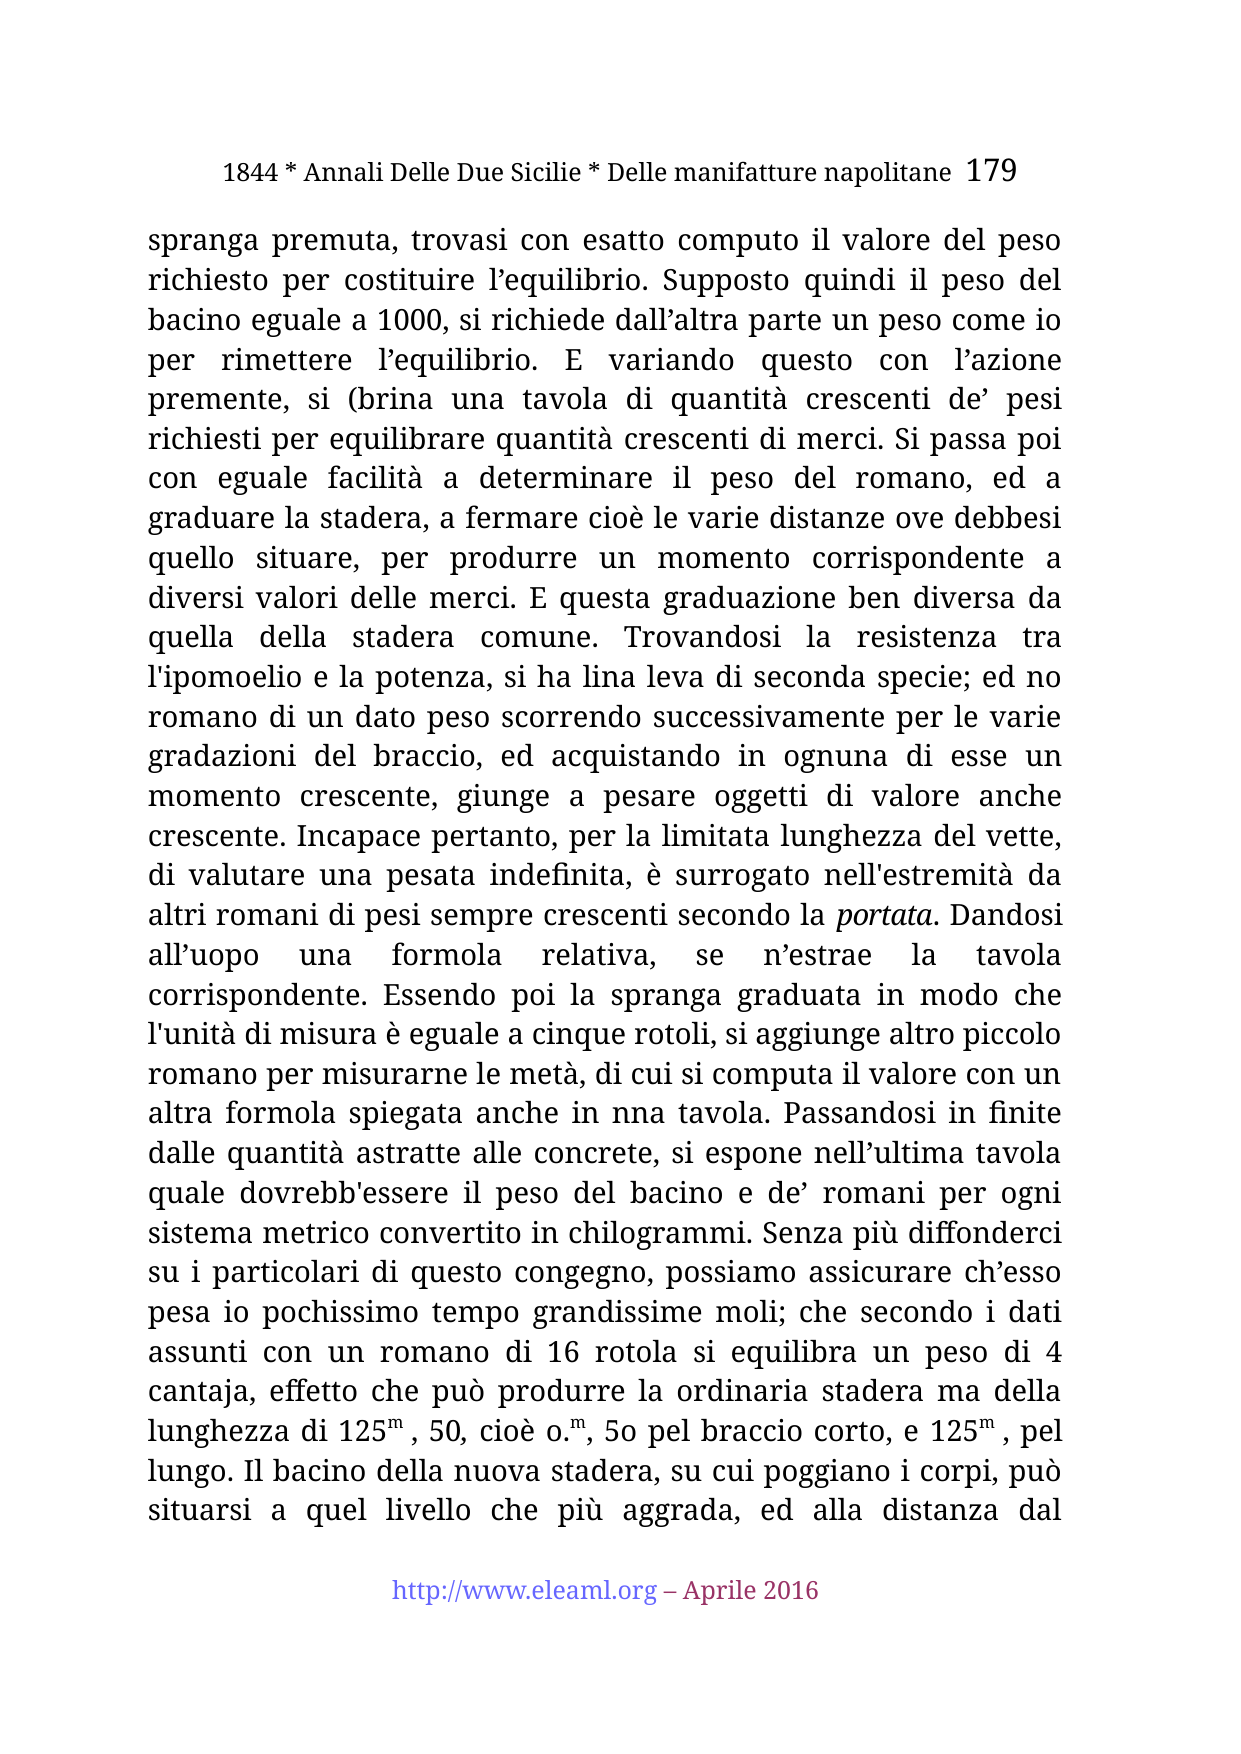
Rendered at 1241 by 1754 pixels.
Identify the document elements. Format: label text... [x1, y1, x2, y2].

text spranga premuta, trovasi con esatto computo il valore del peso richiesto per costituire l’equilibrio. Supposto quindi il peso del bacino eguale a 1000, si richiede dall’altra parte un peso come io per rimettere l’equilibrio. E variando questo con l’azione premente, si (brina una tavola di quantità crescenti de’ pesi richiesti per equilibrare quantità crescenti di merci. Si passa poi con eguale facilità a determinare il peso del romano, ed a graduare la stadera, a fermare cioè le varie distanze ove debbesi quello situare, per produrre un momento corrispondente a diversi valori delle merci. E questa graduazione ben diversa da quella della stadera comune. Trovandosi la resistenza tra l'ipomoelio e la potenza, si ha lina leva di seconda specie; ed no romano di un dato peso scorrendo successivamente per le varie gradazioni del braccio, ed acquistando in ognuna di esse un momento crescente, giunge a pesare oggetti di valore anche crescente. Incapace pertanto, per la limitata lunghezza del vette, di valutare una pesata indefinita, è surrogato nell'estremità da altri romani di pesi sempre crescenti secondo la portata. Dandosi all’uopo una formola relativa, se n’estrae la tavola corrispondente. Essendo poi la spranga graduata in modo che l'unità di misura è eguale a cinque rotoli, si aggiunge altro piccolo romano per misurarne le metà, di cui si computa il valore con un altra formola spiegata anche in nna tavola. Passandosi in finite dalle quantità astratte alle concrete, si espone nell’ultima tavola quale dovrebb'essere il peso del bacino e de’ romani per ogni sistema metrico convertito in chilogrammi. Senza più diffonderci su i particolari di questo congegno, possiamo assicurare ch’esso pesa io pochissimo tempo grandissime moli; che secondo i dati assunti con un romano di 16 rotola si equilibra un peso di 4 cantaja, effetto che può produrre la ordinaria stadera ma della lunghezza di 125m , 50, cioè o.m, 5o pel braccio corto, e 125m , pel lungo. Il bacino della nuova stadera, su cui poggiano i corpi, può situarsi a quel livello che più aggrada, ed alla distanza dal [148, 220, 1063, 1529]
